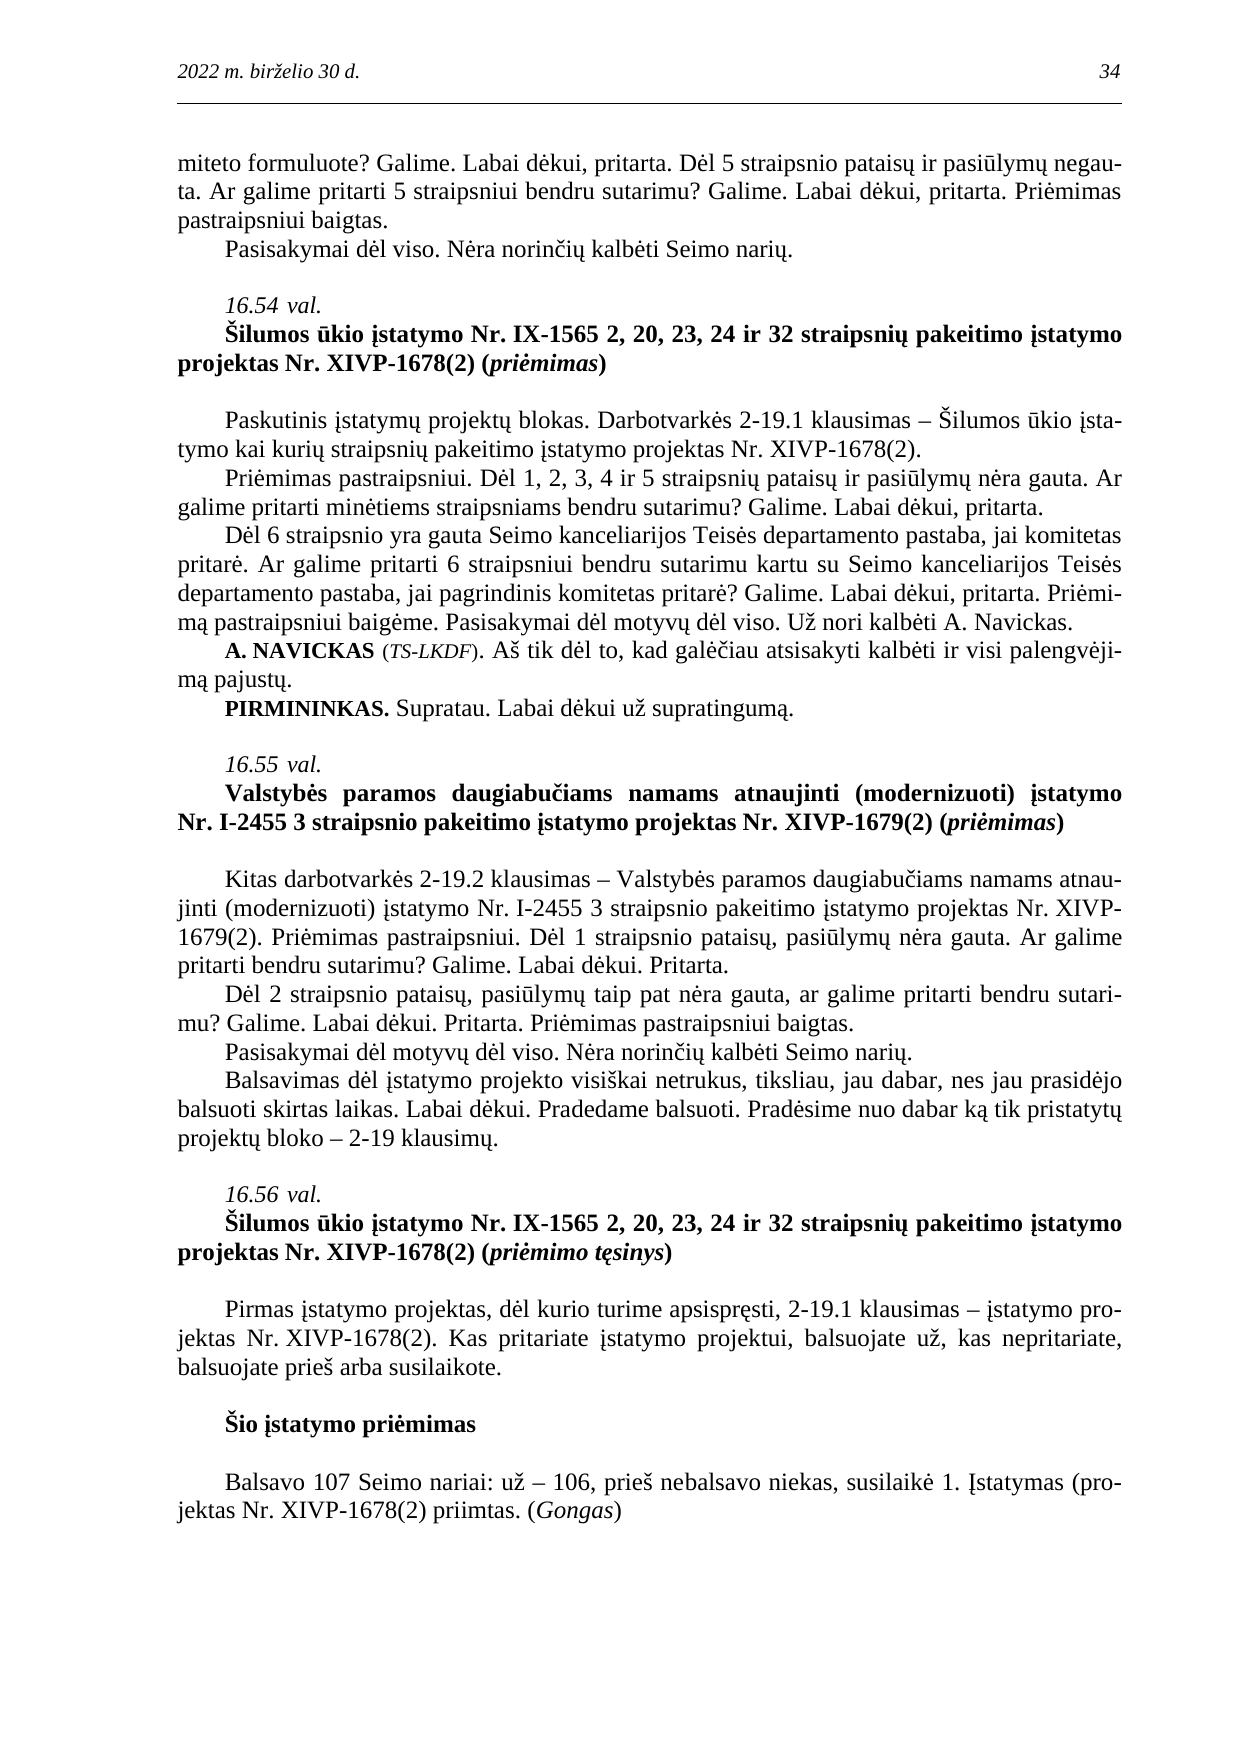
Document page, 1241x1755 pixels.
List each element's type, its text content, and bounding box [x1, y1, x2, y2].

text Pa­si­sa­ky­mai dėl vi­so. Nė­ra no­rin­čių kal­bė­ti Sei­mo na­rių. [177, 234, 1122, 263]
text A. NAVICKAS (TS-LKDF). Aš tik dėl to, kad ga­lė­čiau at­si­sa­ky­ti kal­bė­ti ir vi­si pa­leng­vė­ji­mą pa­jus­tų. [177, 635, 1122, 693]
text Vals­ty­bės pa­ra­mos dau­gia­bu­čiams na­mams at­nau­jin­ti (mo­der­ni­zuo­ti) įsta­ty­mo Nr. I-2455 3 straips­nio pa­kei­ti­mo įsta­ty­mo pro­jek­tas Nr. XIVP-1679(2) (pri­ėmi­mas) [177, 778, 1122, 835]
text Pir­mas įsta­ty­mo pro­jek­tas, dėl ku­rio tu­ri­me ap­si­spręs­ti, 2-19.1 klau­si­mas – įsta­ty­mo pro­jek­tas Nr. XIVP-1678(2). Kas pri­ta­ria­te įsta­ty­mo pro­jek­tui, bal­suo­ja­te už, kas ne­pri­ta­ria­te, bal­suo­ja­te prieš ar­ba su­si­lai­ko­te. [177, 1294, 1122, 1381]
text Bal­sa­vo 107 Sei­mo na­riai: už – 106, prieš ne­bal­sa­vo nie­kas, su­si­lai­kė 1. Įsta­ty­mas (pro­jek­tas Nr. XIVP-1678(2) pri­im­tas. (Gon­gas) [177, 1467, 1122, 1524]
text Dėl 2 straips­nio pa­tai­sų, pa­siū­ly­mų taip pat nė­ra gau­ta, ar ga­li­me pri­tar­ti ben­dru su­ta­ri­mu? Ga­li­me. La­bai dė­kui. Pri­tar­ta. Pri­ėmi­mas pa­straips­niui baig­tas. [177, 979, 1122, 1037]
text Ki­tas dar­bo­tvarkės 2-19.2 klau­si­mas – Vals­ty­bės pa­ra­mos dau­gia­bu­čiams na­mams at­nau­jin­ti (mo­der­ni­zuo­ti) įsta­ty­mo Nr. I-2455 3 straips­nio pa­kei­ti­mo įsta­ty­mo pro­jek­tas Nr. XIVP-1679(2). Pri­ėmi­mas pa­straips­niui. Dėl 1 straips­nio pa­tai­sų, pa­siū­ly­mų nė­ra gau­ta. Ar ga­li­me pri­tar­ti ben­dru su­ta­ri­mu? Ga­li­me. La­bai dė­kui. Pri­tar­ta. [177, 864, 1122, 979]
text 16.55 val. [224, 750, 1122, 778]
text Bal­sa­vi­mas dėl įsta­ty­mo pro­jek­to vi­siš­kai ne­tru­kus, tiks­liau, jau da­bar, nes jau pra­si­dė­jo bal­suo­ti skir­tas lai­kas. La­bai dė­kui. Pra­de­da­me bal­suo­ti. Pra­dė­si­me nuo da­bar ką tik pri­sta­ty­tų pro­jek­tų blo­ko – 2-19 klau­si­mų. [177, 1065, 1122, 1152]
text PIRMININKAS. Su­pra­tau. La­bai dė­kui už su­pra­tin­gu­mą. [177, 693, 1122, 722]
text Dėl 6 straips­nio yra gau­ta Sei­mo kan­ce­lia­ri­jos Tei­sės de­par­ta­men­to pa­sta­ba, jai ko­mi­te­tas pri­ta­rė. Ar ga­li­me pri­tar­ti 6 straips­niui ben­dru su­ta­ri­mu kar­tu su Sei­mo kan­ce­lia­ri­jos Tei­sės de­par­ta­men­to pa­sta­ba, jai pa­grin­di­nis ko­mi­te­tas pri­ta­rė? Ga­li­me. La­bai dė­kui, pri­tar­ta. Pri­ėmi­mą pa­straips­niui bai­gė­me. Pa­si­sa­ky­mai dėl mo­ty­vų dėl vi­so. Už no­ri kal­bė­ti A. Na­vic­kas. [177, 520, 1122, 635]
text mi­te­to for­mu­luo­te? Ga­li­me. La­bai dė­kui, pri­tar­ta. Dėl 5 straips­nio pa­tai­sų ir pa­siū­ly­mų ne­gau­ta. Ar ga­li­me pri­tar­ti 5 straips­niui ben­dru su­ta­ri­mu? Ga­li­me. La­bai dė­kui, pri­tar­ta. Pri­ėmi­mas pa­straips­niui baig­tas. [177, 148, 1122, 234]
text Ši­lu­mos ūkio įsta­ty­mo Nr. IX-1565 2, 20, 23, 24 ir 32 straips­nių pa­kei­ti­mo įsta­ty­mo pro­jek­tas Nr. XIVP-1678(2) (pri­ėmi­mo tę­si­nys) [177, 1208, 1122, 1266]
text Pa­si­sa­ky­mai dėl mo­ty­vų dėl vi­so. Nė­ra no­rin­čių kal­bė­ti Sei­mo na­rių. [177, 1037, 1122, 1065]
text Ši­lu­mos ūkio įsta­ty­mo Nr. IX-1565 2, 20, 23, 24 ir 32 straips­nių pa­kei­ti­mo įsta­ty­mo pro­jek­tas Nr. XIVP-1678(2) (pri­ėmi­mas) [177, 319, 1122, 377]
text Pas­ku­ti­nis įsta­ty­mų pro­jek­tų blo­kas. Dar­bo­tvarkės 2-19.1 klau­si­mas – Ši­lu­mos ūkio įsta­ty­mo kai ku­rių straips­nių pa­kei­ti­mo įsta­ty­mo pro­jek­tas Nr. XIVP-1678(2). [177, 405, 1122, 463]
text Šio įsta­ty­mo pri­ėmi­mas [177, 1409, 1122, 1438]
text 16.54 val. [224, 291, 1122, 319]
text Pri­ėmi­mas pa­straips­niui. Dėl 1, 2, 3, 4 ir 5 straips­nių pa­tai­sų ir pa­siū­ly­mų nė­ra gau­ta. Ar ga­li­me pri­tar­ti mi­nė­tiems straips­niams ben­dru su­ta­ri­mu? Ga­li­me. La­bai dė­kui, pri­tar­ta. [177, 463, 1122, 520]
text 16.56 val. [224, 1180, 1122, 1208]
